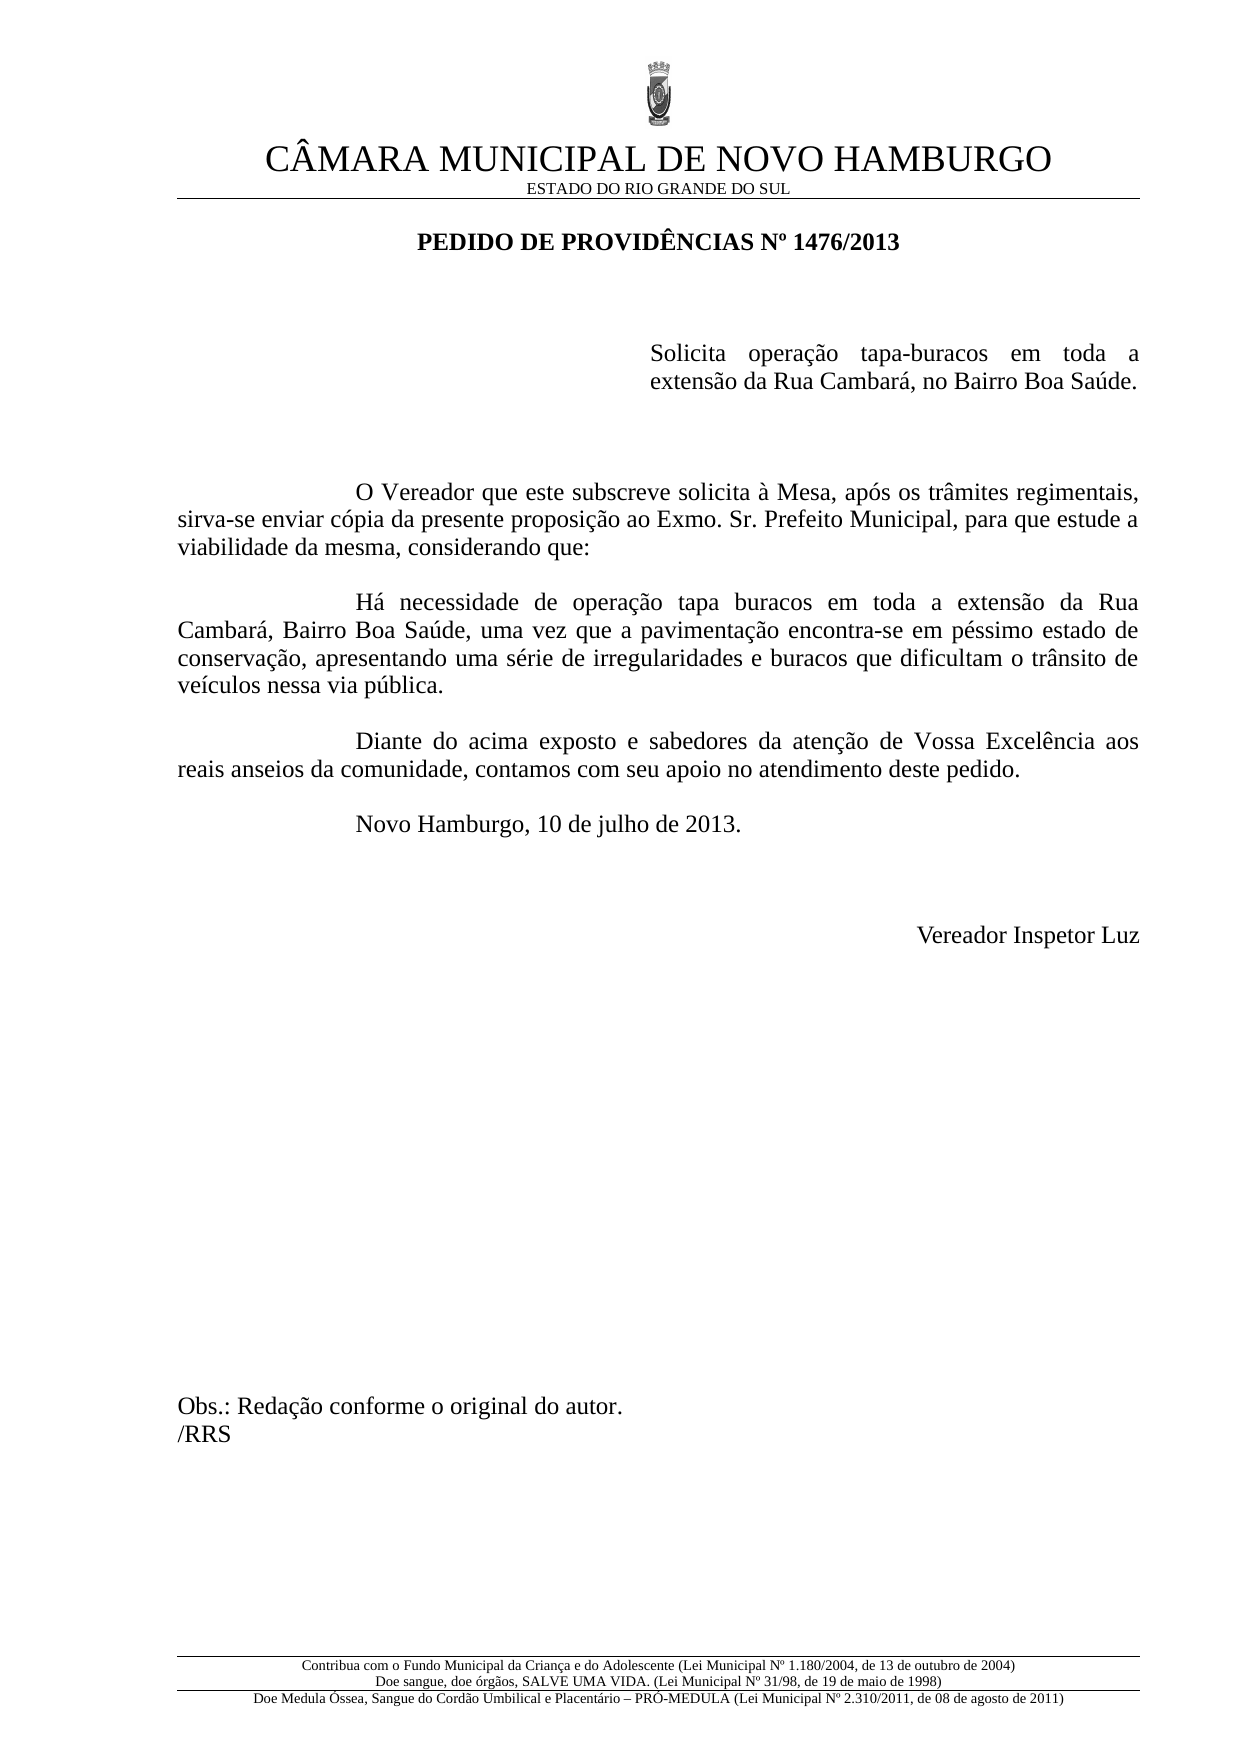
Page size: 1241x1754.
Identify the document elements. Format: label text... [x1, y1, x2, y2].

text O Vereador que este subscreve solicita à Mesa, após os trâmites regimentais, sirva-se enviar cópia da presente proposição ao Exmo. Sr. Prefeito Municipal, para que estude a viabilidade da mesma, considerando que: [177, 478, 1140, 561]
text Solicita operação tapa-buracos em toda a extensão da Rua Cambará, no Bairro Boa Saúde. [650, 339, 1140, 394]
text /RRS [177, 1420, 1140, 1447]
text Vereador Inspetor Luz [177, 921, 1140, 949]
text Diante do acima exposto e sabedores da atenção de Vossa Excelência aos reais anseios da comunidade, contamos com seu apoio no atendimento deste pedido. [177, 727, 1140, 782]
text Há necessidade de operação tapa buracos em toda a extensão da Rua Cambará, Bairro Boa Saúde, uma vez que a pavimentação encontra-se em péssimo estado de conservação, apresentando uma série de irregularidades e buracos que dificultam o trânsito de veículos nessa via pública. [177, 588, 1140, 699]
text PEDIDO DE PROVIDÊNCIAS Nº 1476/2013 [177, 228, 1140, 256]
text Obs.: Redação conforme o original do autor. [177, 1392, 1140, 1420]
text Novo Hamburgo, 10 de julho de 2013. [177, 810, 1140, 838]
